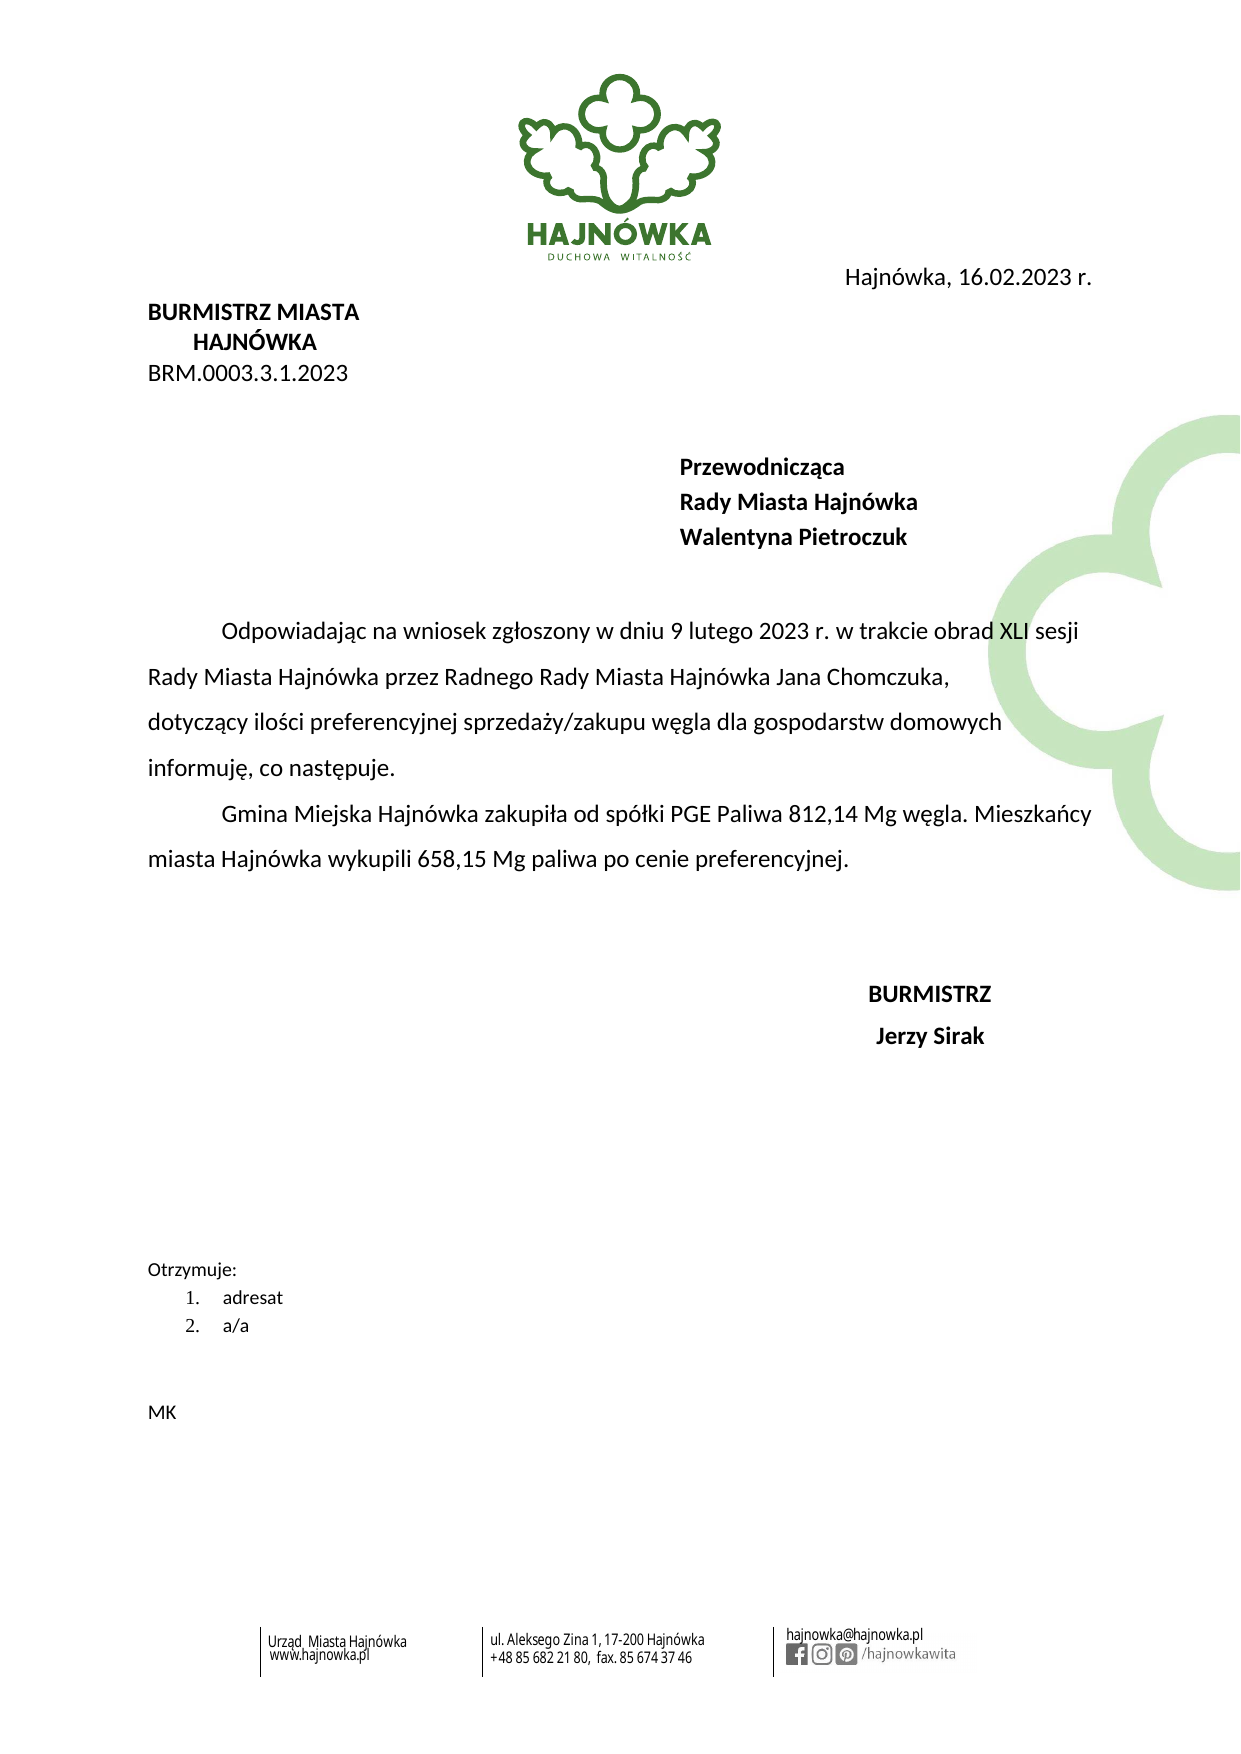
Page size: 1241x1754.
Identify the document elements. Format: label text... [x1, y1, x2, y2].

text Gmina Miejska Hajnówka zakupiła od spółki PGE Paliwa 812,14 Mg węgla. Mieszkańcy miasta Hajnówka wykupili 658,15 Mg paliwa po cenie preferencyjnej. [148, 798, 979, 874]
text BURMISTRZ [767, 978, 1093, 1008]
text Otrzymuje: [148, 1257, 1093, 1282]
text Odpowiadając na wniosek zgłoszony w dniu 9 lutego 2023 r. w trakcie obrad XLI sesji Rady Miasta Hajnówka przez Radnego Rady Miasta Hajnówka Jana Chomczuka, dotyczący ilości preferencyjnej sprzedaży/zakupu węgla dla gospodarstw domowych informuję, co następuje. [148, 615, 979, 783]
list a/a [185, 1313, 1093, 1337]
text BRM.0003.3.1.2023 [148, 357, 1093, 387]
text Przewodnicząca [679, 451, 979, 481]
text BURMISTRZ MIASTA [148, 296, 1093, 326]
text Hajnówka, 16.02.2023 r. [148, 261, 1093, 291]
text Walentyna Pietroczuk [679, 521, 979, 551]
picture [979, 358, 1241, 929]
list adresat [185, 1285, 1093, 1309]
text HAJNÓWKA [193, 326, 1093, 357]
text Rady Miasta Hajnówka [679, 486, 979, 516]
text Jerzy Sirak [768, 1020, 1093, 1051]
text MK [148, 1399, 1093, 1425]
